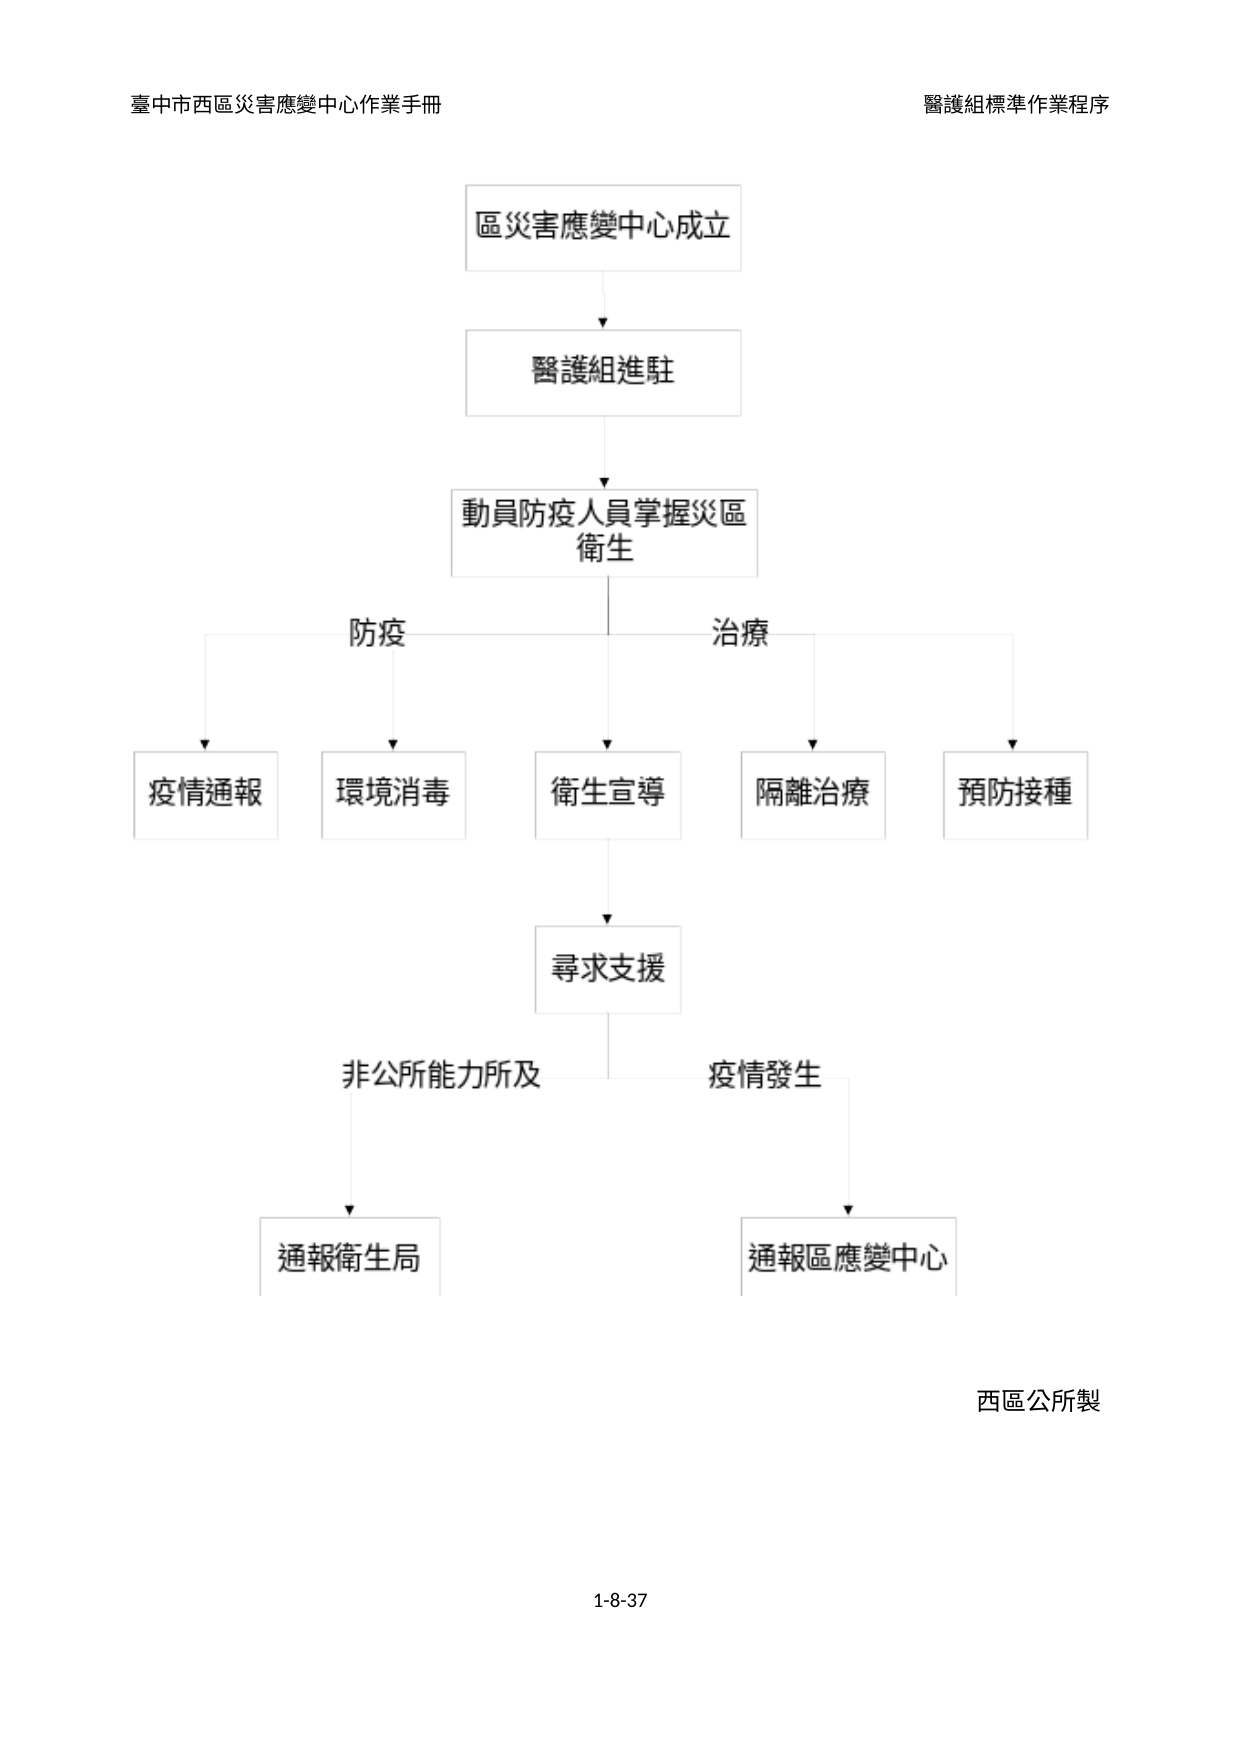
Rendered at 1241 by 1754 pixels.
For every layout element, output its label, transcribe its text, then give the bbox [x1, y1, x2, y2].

text 西區公所製 [871, 1358, 1101, 1421]
